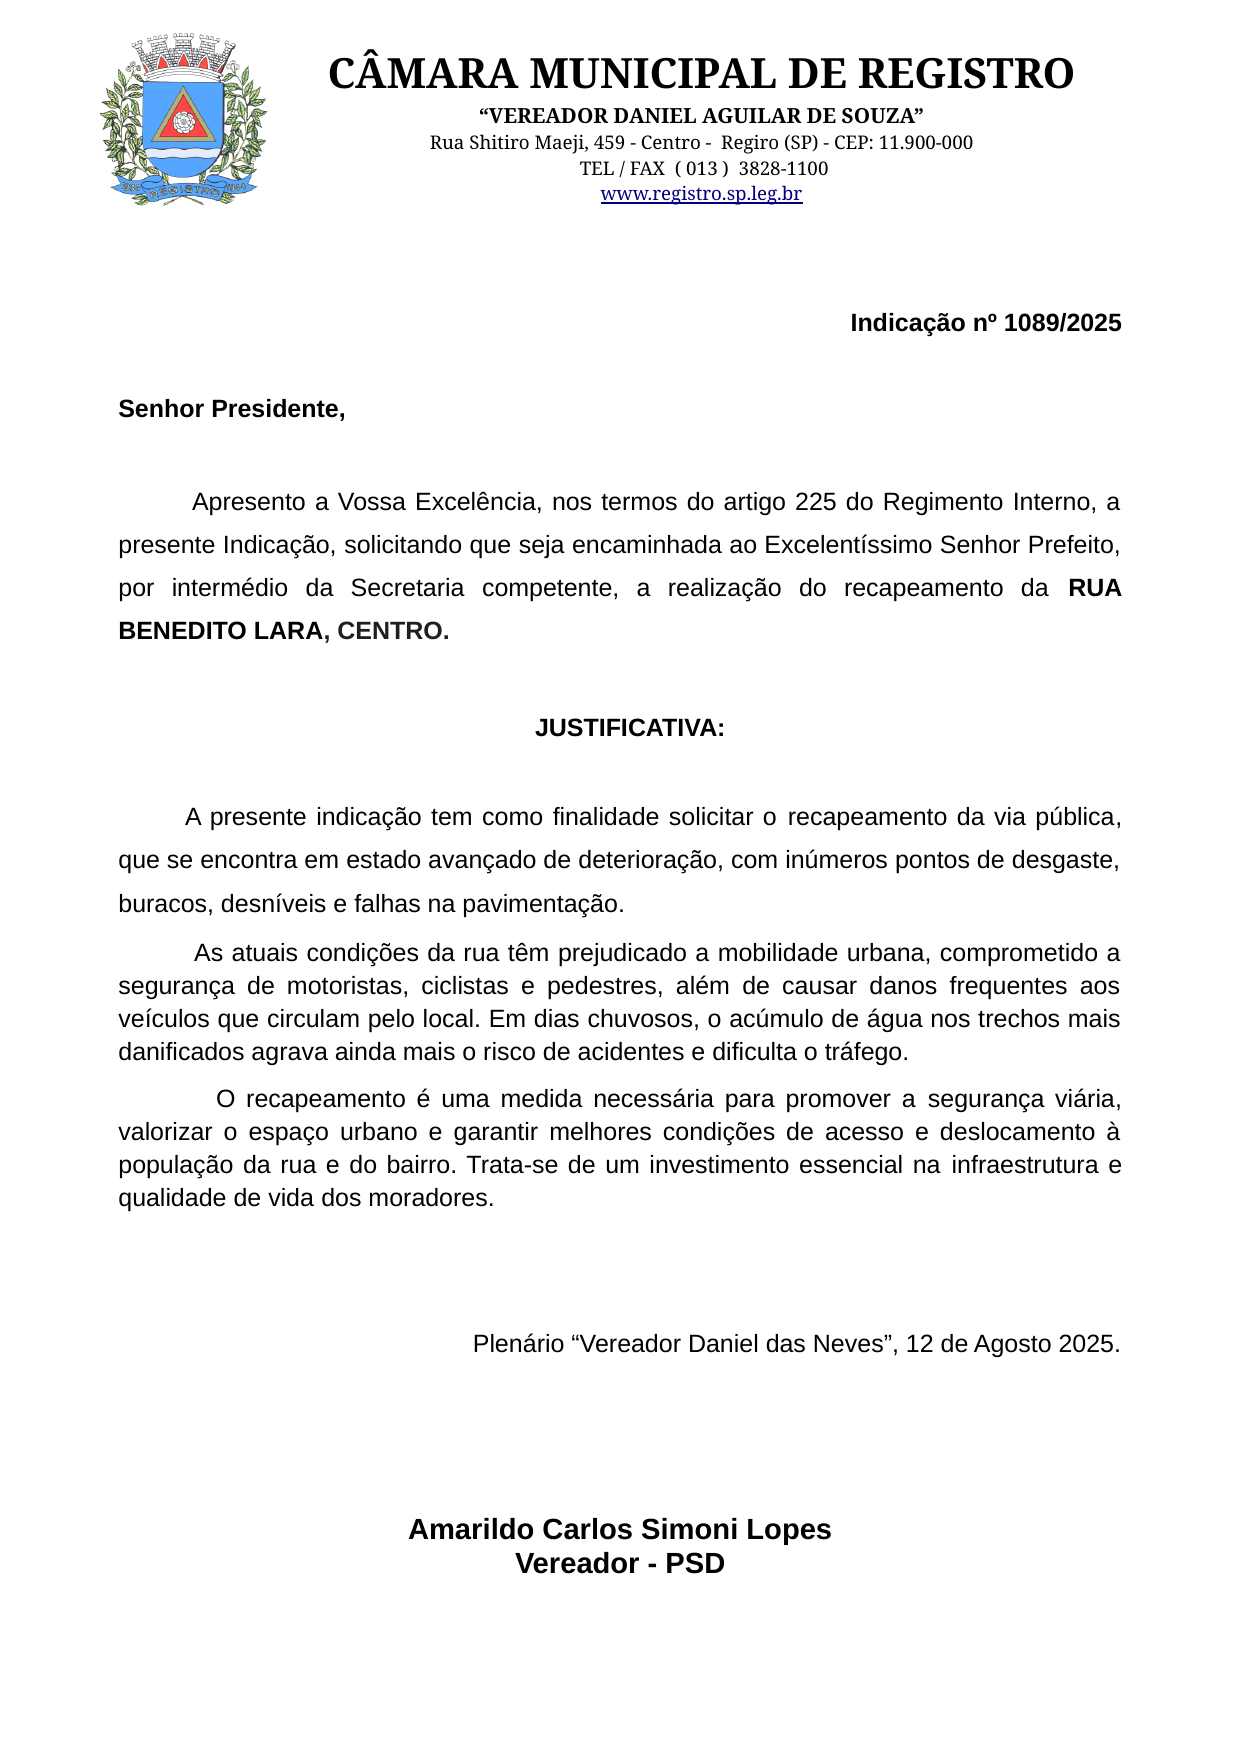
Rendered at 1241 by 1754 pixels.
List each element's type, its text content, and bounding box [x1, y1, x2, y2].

text Apresento a Vossa Excelência, nos termos do artigo 225 do Regimento Interno, a presente Indicação, solicitando que seja encaminhada ao Excelentíssimo Senhor Prefeito, por intermédio da Secretaria competente, a realização do recapeamento da RUA BENEDITO LARA, CENTRO. [118, 487, 1122, 645]
text Indicação nº 1089/2025 [118, 308, 1122, 337]
text O recapeamento é uma medida necessária para promover a segurança viária, valorizar o espaço urbano e garantir melhores condições de acesso e deslocamento à população da rua e do bairro. Trata-se de um investimento essencial na infraestrutura e qualidade de vida dos moradores. [118, 1084, 1122, 1212]
text Senhor Presidente, [118, 394, 1122, 423]
text JUSTIFICATIVA: [118, 713, 1122, 741]
text Vereador - PSD [118, 1546, 1122, 1579]
text A presente indicação tem como finalidade solicitar o recapeamento da via pública, que se encontra em estado avançado de deterioração, com inúmeros pontos de desgaste, buracos, desníveis e falhas na pavimentação. [118, 802, 1122, 917]
text Plenário “Vereador Daniel das Neves”, 12 de Agosto 2025. [118, 1329, 1122, 1358]
text Amarildo Carlos Simoni Lopes [118, 1512, 1122, 1546]
text As atuais condições da rua têm prejudicado a mobilidade urbana, comprometido a segurança de motoristas, ciclistas e pedestres, além de causar danos frequentes aos veículos que circulam pelo local. Em dias chuvosos, o acúmulo de água nos trechos mais danificados agrava ainda mais o risco de acidentes e dificulta o tráfego. [118, 938, 1122, 1065]
